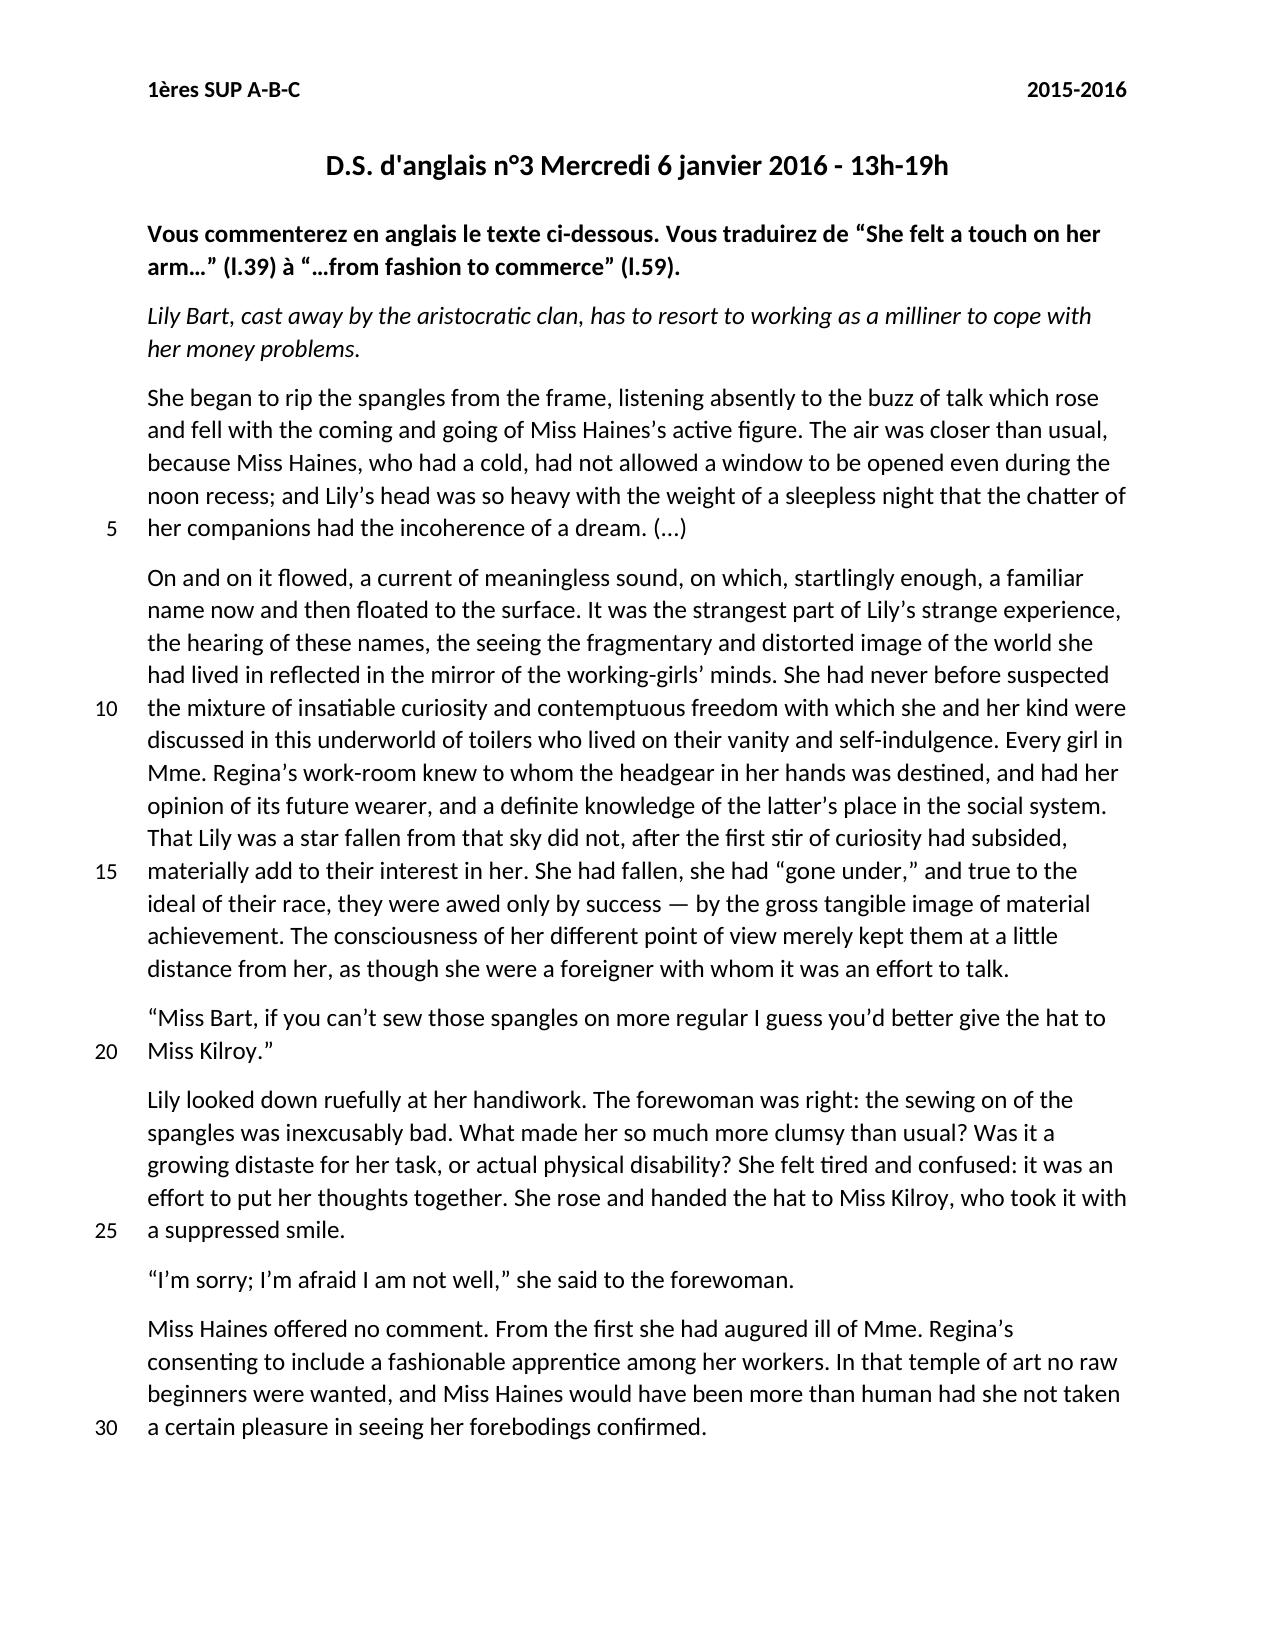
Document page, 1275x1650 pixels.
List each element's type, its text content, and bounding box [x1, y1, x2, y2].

text “Miss Bart, if you can’t sew those spangles on more regular I guess you’d better give the hat to Miss Kilroy.” [147, 1002, 1128, 1065]
text On and on it flowed, a current of meaningless sound, on which, startlingly enough, a familiar name now and then floated to the surface. It was the strangest part of Lily’s strange experience, the hearing of these names, the seeing the fragmentary and distorted image of the world she had lived in reflected in the mirror of the working-girls’ minds. She had never before suspected the mixture of insatiable curiosity and contemptuous freedom with which she and her kind were discussed in this underworld of toilers who lived on their vanity and self-indulgence. Every girl in Mme. Regina’s work-room knew to whom the headgear in her hands was destined, and had her opinion of its future wearer, and a definite knowledge of the latter’s place in the social system. That Lily was a star fallen from that sky did not, after the first stir of curiosity had subsided, materially add to their interest in her. She had fallen, she had “gone under,” and true to the ideal of their race, they were awed only by success — by the gross tangible image of material achievement. The consciousness of her different point of view merely kept them at a little distance from her, as though she were a foreigner with whom it was an effort to talk. [147, 562, 1128, 983]
text “I’m sorry; I’m afraid I am not well,” she said to the forewoman. [147, 1264, 1128, 1294]
text She began to rip the spangles from the frame, listening absently to the buzz of talk which rose and fell with the coming and going of Miss Haines’s active figure. The air was closer than usual, because Miss Haines, who had a cold, had not allowed a window to be opened even during the noon recess; and Lily’s head was so heavy with the weight of a sleepless night that the chatter of her companions had the incoherence of a dream. (...) [147, 382, 1128, 543]
text Miss Haines offered no comment. From the first she had augured ill of Mme. Regina’s consenting to include a fashionable apprentice among her workers. In that temple of art no raw beginners were wanted, and Miss Haines would have been more than human had she not taken a certain pleasure in seeing her forebodings confirmed. [147, 1313, 1128, 1441]
text Lily looked down ruefully at her handiwork. The forewoman was right: the sewing on of the spangles was inexcusably bad. What made her so much more clumsy than usual? Was it a growing distaste for her task, or actual physical disability? She felt tired and confused: it was an effort to put her thoughts together. She rose and handed the hat to Miss Kilroy, who took it with a suppressed smile. [147, 1084, 1128, 1245]
text Vous commenterez en anglais le texte ci-dessous. Vous traduirez de “She felt a touch on her arm…” (l.39) à “…from fashion to commerce” (l.59). [147, 218, 1128, 281]
text Lily Bart, cast away by the aristocratic clan, has to resort to working as a milliner to cope with her money problems. [147, 300, 1128, 363]
text D.S. d'anglais n°3 Mercredi 6 janvier 2016 - 13h-19h [147, 147, 1128, 183]
